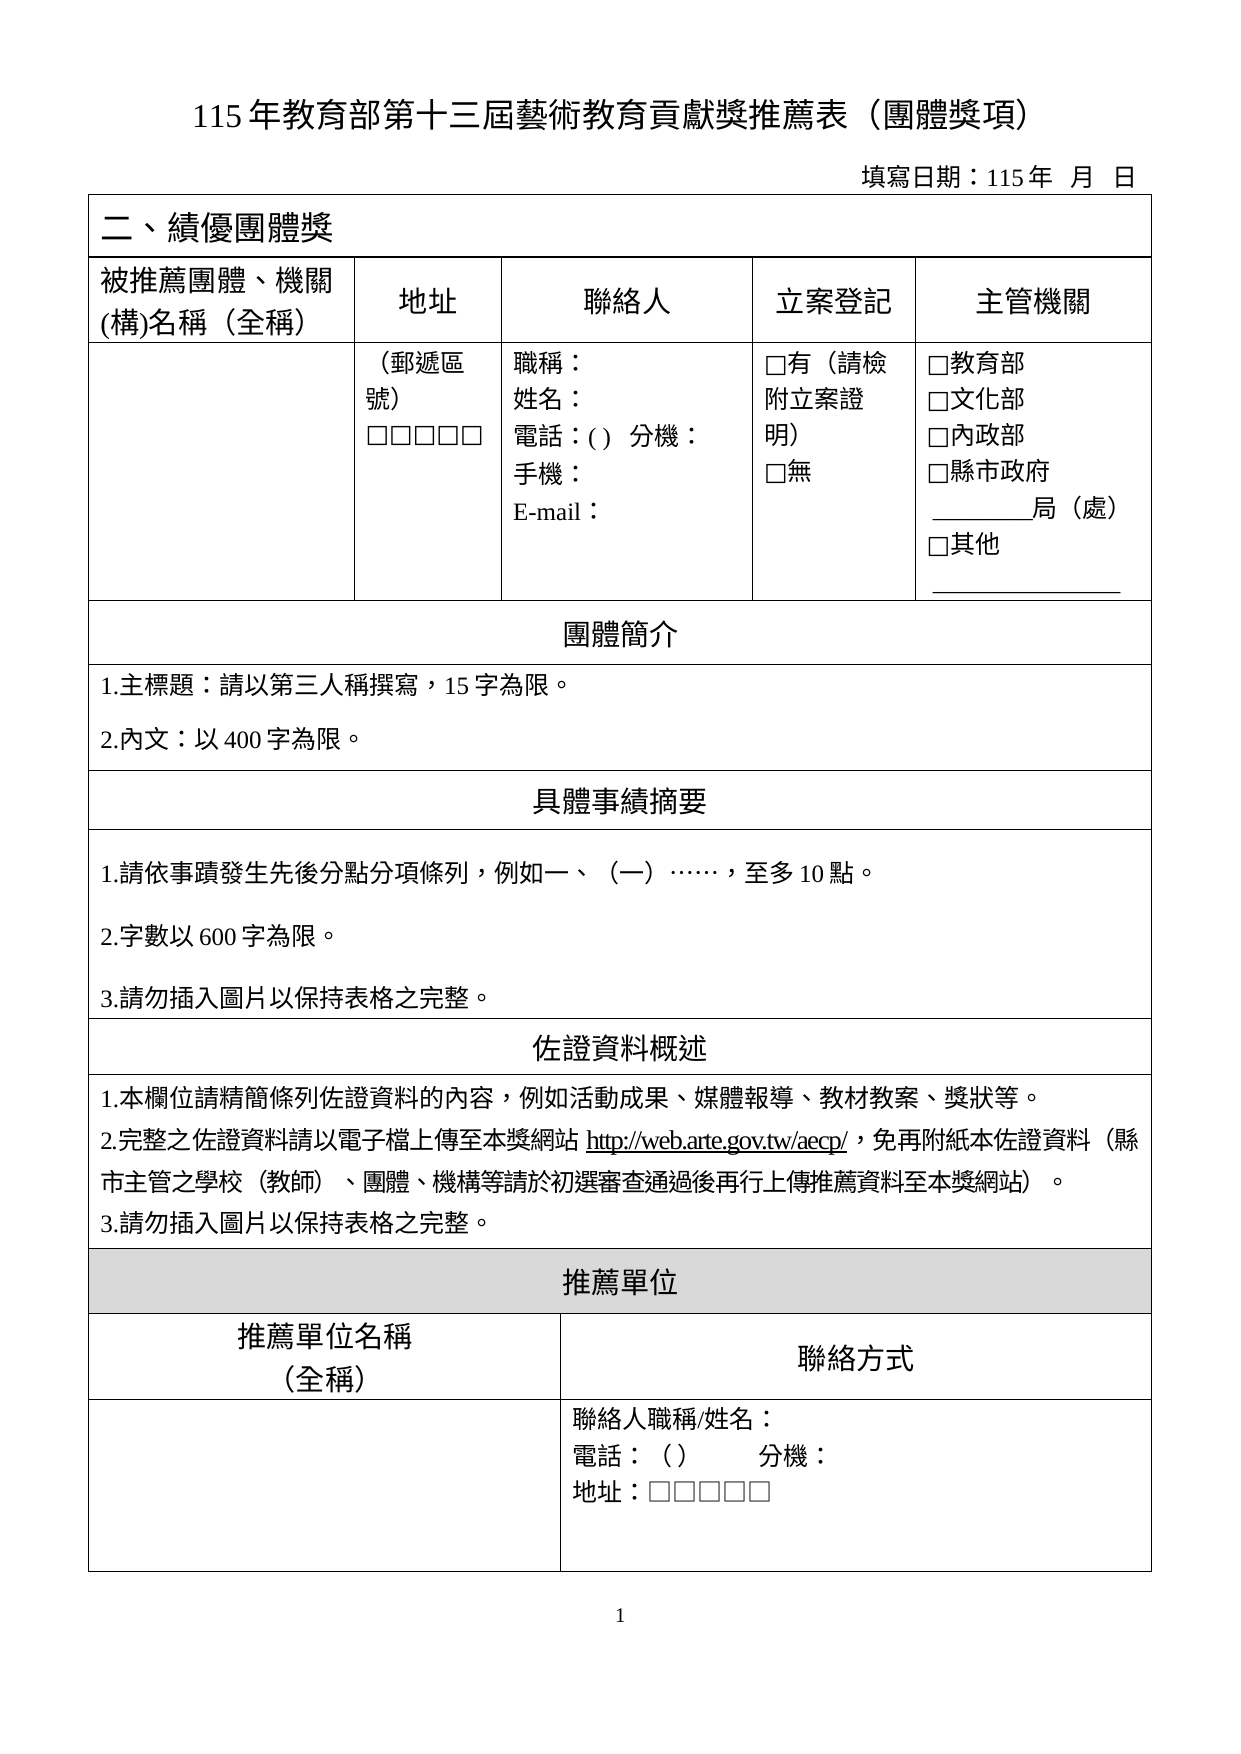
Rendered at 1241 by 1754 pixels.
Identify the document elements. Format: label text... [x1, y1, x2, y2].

table_cell 推薦單位 [89, 1249, 1151, 1313]
table_cell 主管機關 [916, 258, 1151, 342]
table_cell 職稱： 姓名： 電話：( ) 分機： 手機： E-mail： [502, 343, 752, 600]
text 115年教育部第十三屆藝術教育貢獻獎推薦表（團體獎項） [68, 89, 1172, 137]
table_cell [89, 1400, 560, 1571]
table_cell （郵遞區號） □□□□□ [355, 343, 501, 600]
table_cell 被推薦團體、機關(構)名稱（全稱） [89, 258, 354, 342]
table_cell 具體事績摘要 [89, 771, 1151, 829]
table_cell 佐證資料概述 [89, 1019, 1151, 1074]
table_cell 聯絡方式 [561, 1314, 1151, 1399]
table_header 二、績優團體獎 [89, 195, 1151, 256]
table_cell 聯絡人 [502, 258, 752, 342]
table_cell 1.主標題：請以第三人稱撰寫，15字為限。 2.內文：以400字為限。 [89, 665, 1151, 770]
table_cell 團體簡介 [89, 601, 1151, 664]
table_cell 1.本欄位請精簡條列佐證資料的內容，例如活動成果、媒體報導、教材教案、獎狀等。 2.完整之佐證資料請以電子檔上傳至本獎網站 http://web.arte.gov.tw/aecp/，免再附紙本佐證資料（縣市主管之學校（教師）、團體、機構等請於初選審查通過後再行上傳推薦資料至本獎網站）。 3.請勿插入圖片以保持表格之完整。 [89, 1075, 1151, 1248]
table_cell □教育部 □文化部 □內政部 □縣市政府 ________局（處） □其他 _______________ [916, 343, 1151, 600]
table_cell 立案登記 [753, 258, 915, 342]
table_cell [89, 343, 354, 600]
table_cell 推薦單位名稱 （全稱） [89, 1314, 560, 1399]
table_cell □有（請檢附立案證明） □無 [753, 343, 915, 600]
table_cell 地址 [355, 258, 501, 342]
text 填寫日期：115年 月 日 [68, 156, 1172, 194]
table_cell 1.請依事蹟發生先後分點分項條列，例如一、（一）……，至多10點。 2.字數以600字為限。 3.請勿插入圖片以保持表格之完整。 [89, 830, 1151, 1018]
table_cell 聯絡人職稱/姓名： 電話：（ ） 分機： 地址：□□□□□ [561, 1400, 1151, 1571]
